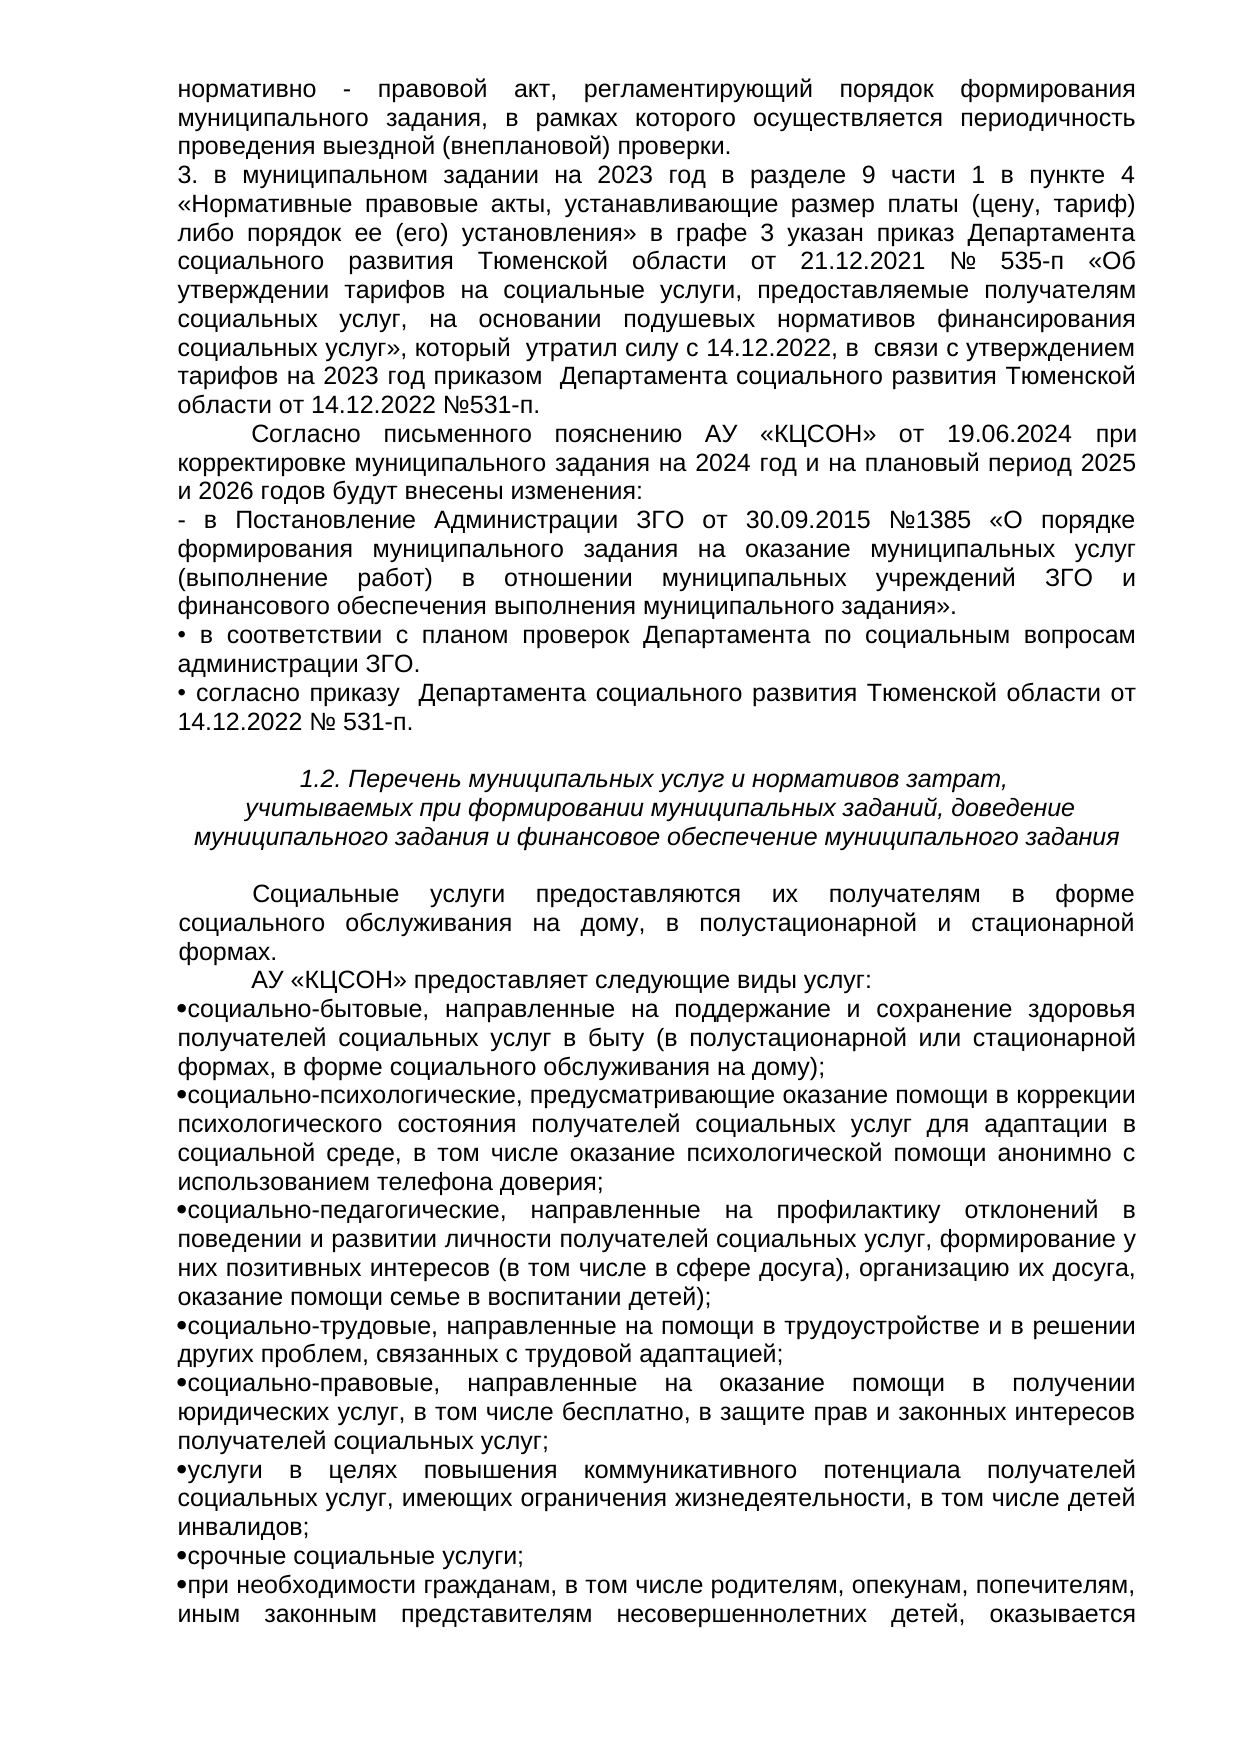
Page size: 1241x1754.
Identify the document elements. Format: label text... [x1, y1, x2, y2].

list срочные социальные услуги; [177, 1541, 1137, 1570]
list социально-педагогические, направленные на профилактику отклонений в поведении и развитии личности получателей социальных услуг, формирование у них позитивных интересов (в том числе в сфере досуга), организацию их досуга, оказание помощи семье в воспитании детей); [177, 1196, 1137, 1311]
text учитываемых при формировании муниципальных заданий, доведение муниципального задания и финансовое обеспечение муниципального задания [177, 793, 1137, 850]
text - в Постановление Администрации ЗГО от 30.09.2015 №1385 «О порядке формирования муниципального задания на оказание муниципальных услуг (выполнение работ) в отношении муниципальных учреждений ЗГО и финансового обеспечения выполнения муниципального задания». [177, 505, 1137, 620]
text Согласно письменного пояснению АУ «КЦСОН» от 19.06.2024 при корректировке муниципального задания на 2024 год и на плановый период 2025 и 2026 годов будут внесены изменения: [177, 419, 1137, 505]
text нормативно - правовой акт, регламентирующий порядок формирования муниципального задания, в рамках которого осуществляется периодичность проведения выездной (внеплановой) проверки. [177, 74, 1137, 160]
text 3. в муниципальном задании на 2023 год в разделе 9 части 1 в пункте 4 «Нормативные правовые акты, устанавливающие размер платы (цену, тариф) либо порядок ее (его) установления» в графе 3 указан приказ Департамента социального развития Тюменской области от 21.12.2021 № 535-п «Об утверждении тарифов на социальные услуги, предоставляемые получателям социальных услуг, на основании подушевых нормативов финансирования социальных услуг», который утратил силу с 14.12.2022, в связи с утверждением тарифов на 2023 год приказом Департамента социального развития Тюменской области от 14.12.2022 №531-п. [177, 160, 1137, 419]
list социально-трудовые, направленные на помощи в трудоустройстве и в решении других проблем, связанных с трудовой адаптацией; [177, 1311, 1137, 1368]
list при необходимости гражданам, в том числе родителям, опекунам, попечителям, иным законным представителям несовершеннолетних детей, оказывается [177, 1570, 1137, 1627]
list согласно приказу Департамента социального развития Тюменской области от 14.12.2022 № 531-п. [177, 678, 1137, 735]
list услуги в целях повышения коммуникативного потенциала получателей социальных услуг, имеющих ограничения жизнедеятельности, в том числе детей инвалидов; [177, 1454, 1137, 1541]
list социально-бытовые, направленные на поддержание и сохранение здоровья получателей социальных услуг в быту (в полустационарной или стационарной формах, в форме социального обслуживания на дому); [177, 994, 1137, 1080]
list социально-психологические, предусматривающие оказание помощи в коррекции психологического состояния получателей социальных услуг для адаптации в социальной среде, в том числе оказание психологической помощи анонимно с использованием телефона доверия; [177, 1080, 1137, 1196]
list социально-правовые, направленные на оказание помощи в получении юридических услуг, в том числе бесплатно, в защите прав и законных интересов получателей социальных услуг; [177, 1368, 1137, 1454]
text Социальные услуги предоставляются их получателям в форме социального обслуживания на дому, в полустационарной и стационарной формах. [178, 879, 1136, 965]
text АУ «КЦСОН» предоставляет следующие виды услуг: [177, 965, 1136, 994]
list в соответствии с планом проверок Департамента по социальным вопросам администрации ЗГО. [177, 620, 1137, 678]
text 1.2. Перечень муниципальных услуг и нормативов затрат, [171, 764, 1137, 793]
